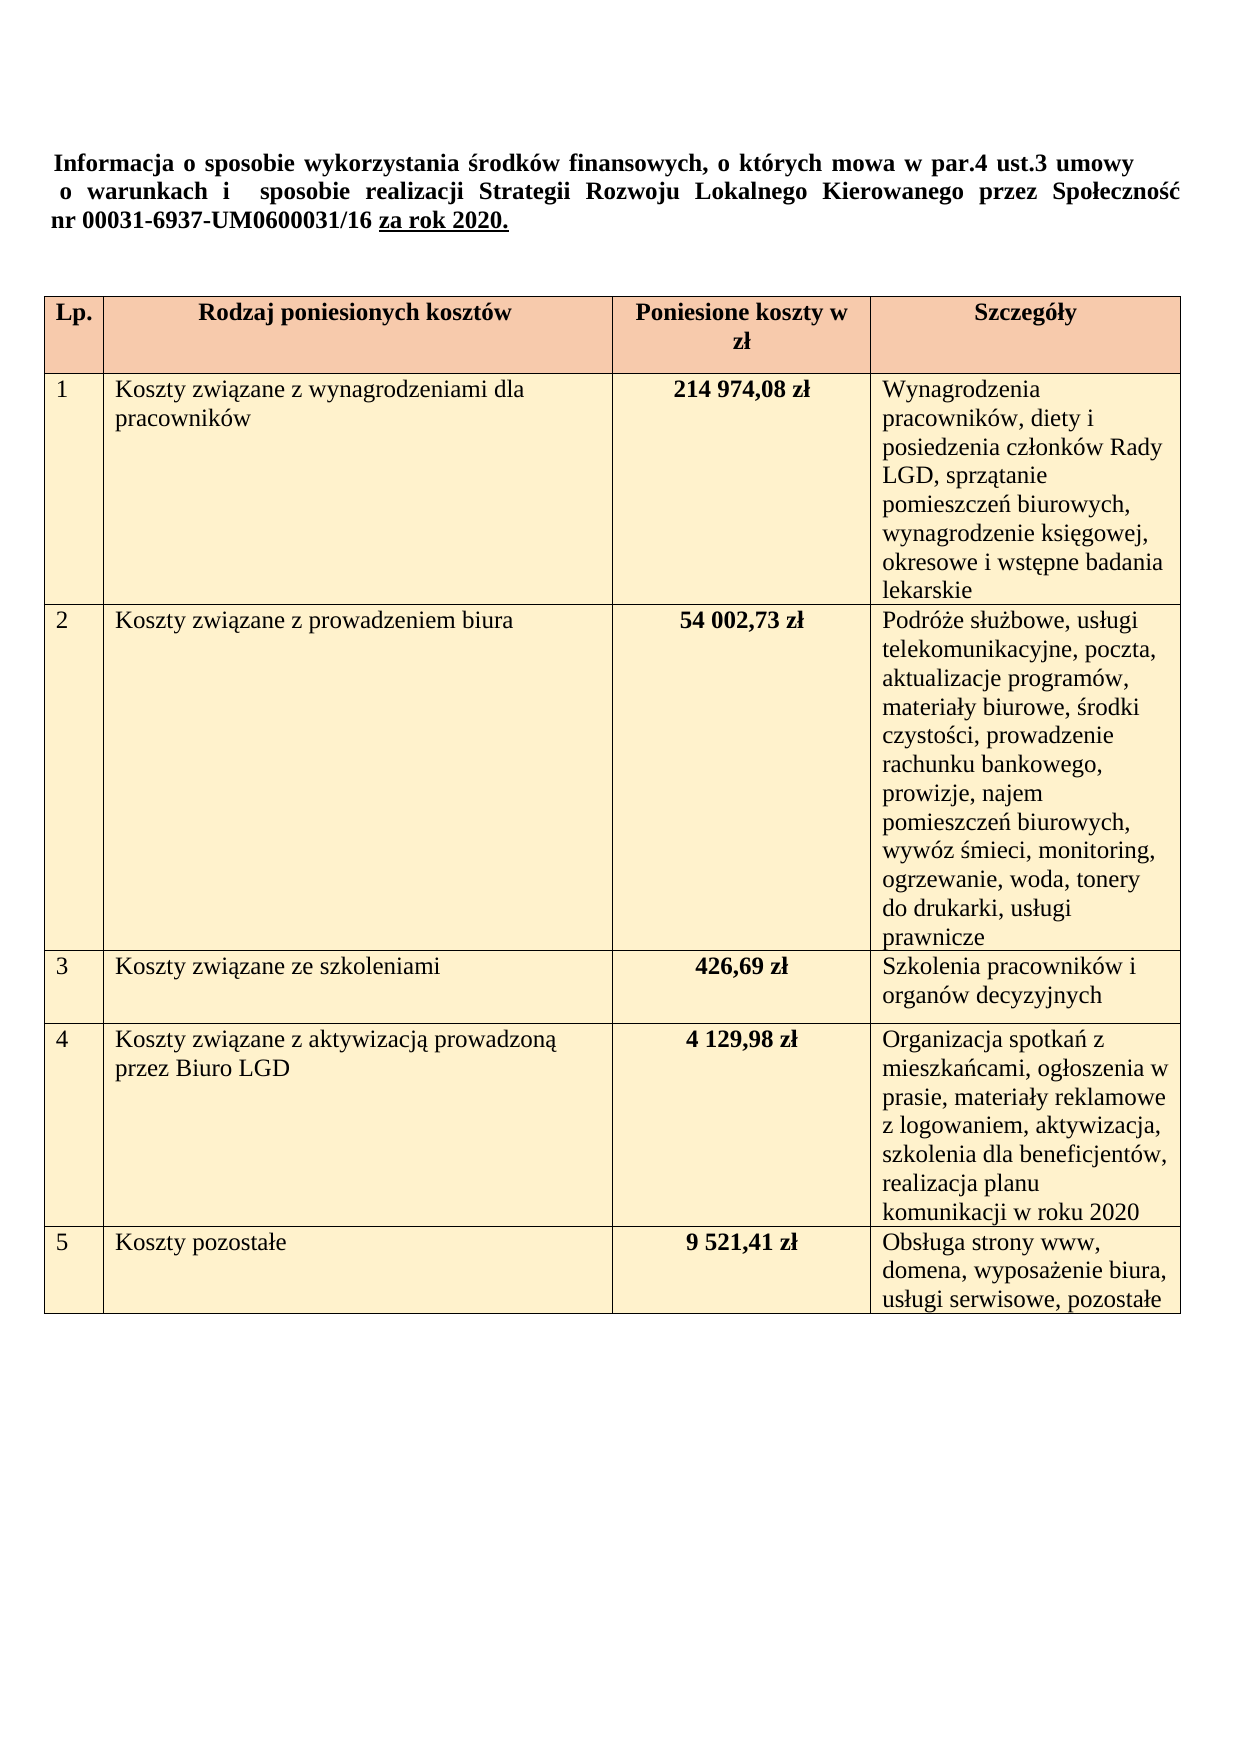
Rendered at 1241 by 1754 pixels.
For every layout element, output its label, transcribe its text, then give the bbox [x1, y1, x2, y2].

table_cell Obsługa strony www, domena, wyposażenie biura, usługi serwisowe, pozostałe [871, 1227, 1180, 1313]
text Informacja o sposobie wykorzystania środków finansowych, o których mowa w par.4 ust.3 umowy o warunkach i sposobie realizacji Strategii Rozwoju Lokalnego Kierowanego przez Społeczność nr 00031-6937-UM0600031/16 za rok 2020. [44, 148, 1181, 234]
table_cell Koszty pozostałe [104, 1227, 612, 1313]
table_cell Koszty związane z prowadzeniem biura [104, 605, 612, 950]
table_cell 4 [45, 1024, 103, 1226]
table_cell 214 974,08 zł [613, 374, 870, 604]
table_cell 54 002,73 zł [613, 605, 870, 950]
table_cell Podróże służbowe, usługi telekomunikacyjne, poczta, aktualizacje programów, materiały biurowe, środki czystości, prowadzenie rachunku bankowego, prowizje, najem pomieszczeń biurowych, wywóz śmieci, monitoring, ogrzewanie, woda, tonery do drukarki, usługi prawnicze [871, 605, 1180, 950]
table_cell 3 [45, 951, 103, 1023]
table_cell 426,69 zł [613, 951, 870, 1023]
table_cell Organizacja spotkań z mieszkańcami, ogłoszenia w prasie, materiały reklamowe z logowaniem, aktywizacja, szkolenia dla beneficjentów, realizacja planu komunikacji w roku 2020 [871, 1024, 1180, 1226]
table_header Poniesione koszty w zł [613, 297, 870, 373]
table_cell Koszty związane z aktywizacją prowadzoną przez Biuro LGD [104, 1024, 612, 1226]
table_cell 2 [45, 605, 103, 950]
table_cell 9 521,41 zł [613, 1227, 870, 1313]
table_cell Koszty związane ze szkoleniami [104, 951, 612, 1023]
table_cell 5 [45, 1227, 103, 1313]
table_cell 1 [45, 374, 103, 604]
table_cell Koszty związane z wynagrodzeniami dla pracowników [104, 374, 612, 604]
table_cell 4 129,98 zł [613, 1024, 870, 1226]
table_header Szczegóły [871, 297, 1180, 373]
table_cell Wynagrodzenia pracowników, diety i posiedzenia członków Rady LGD, sprzątanie pomieszczeń biurowych, wynagrodzenie księgowej, okresowe i wstępne badania lekarskie [871, 374, 1180, 604]
table_header Lp. [45, 297, 103, 373]
table_cell Szkolenia pracowników i organów decyzyjnych [871, 951, 1180, 1023]
table_header Rodzaj poniesionych kosztów [104, 297, 612, 373]
